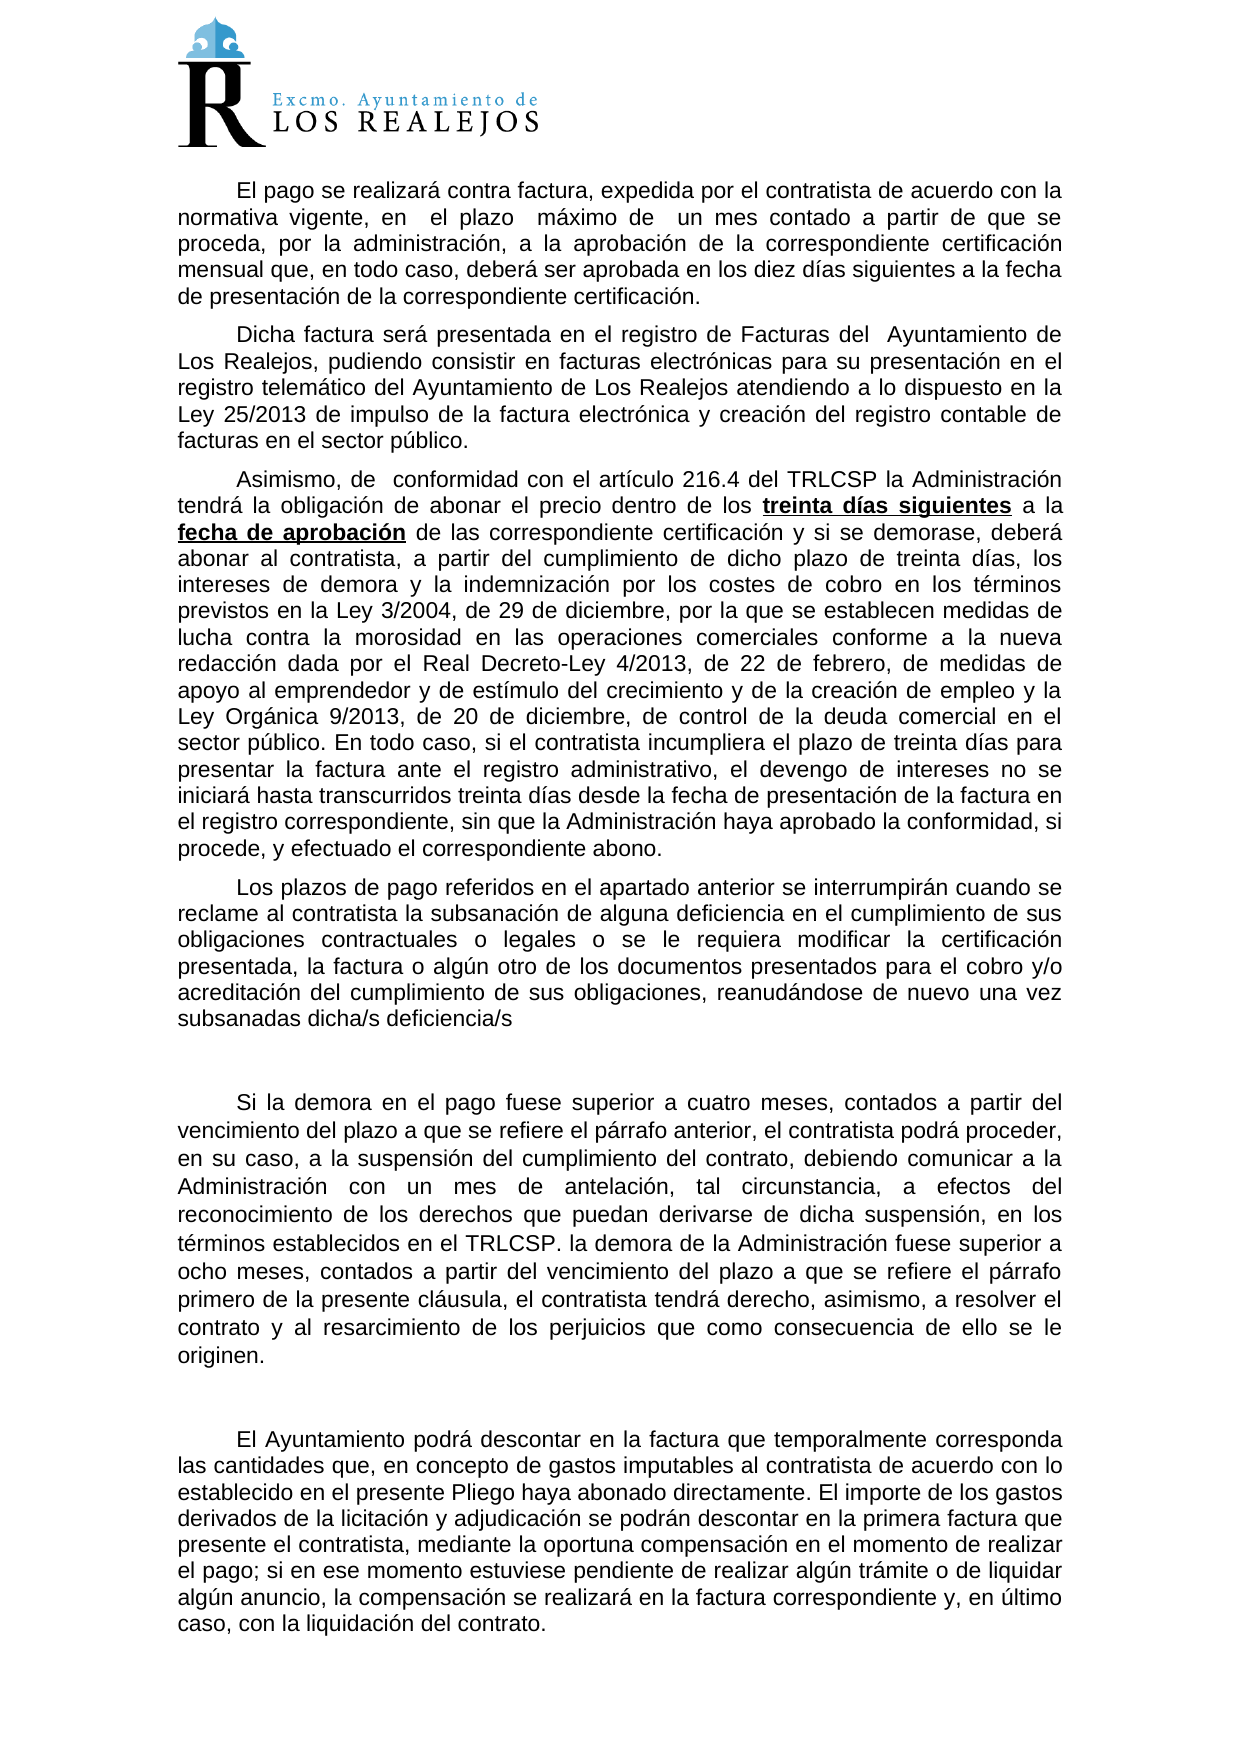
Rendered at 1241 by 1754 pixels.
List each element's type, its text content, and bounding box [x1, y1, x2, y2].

text Los plazos de pago referidos en el apartado anterior se interrumpirán cuando se reclame al contratista la subsanación de alguna deficiencia en el cumplimiento de sus obligaciones contractuales o legales o se le requiera modificar la certificación presentada, la factura o algún otro de los documentos presentados para el cobro y/o acreditación del cumplimiento de sus obligaciones, reanudándose de nuevo una vez subsanadas dicha/s deficiencia/s [177, 873, 1063, 1032]
text Si la demora en el pago fuese superior a cuatro meses, contados a partir del vencimiento del plazo a que se refiere el párrafo anterior, el contratista podrá proceder, en su caso, a la suspensión del cumplimiento del contrato, debiendo comunicar a la Administración con un mes de antelación, tal circunstancia, a efectos del reconocimiento de los derechos que puedan derivarse de dicha suspensión, en los términos establecidos en el TRLCSP. la demora de la Administración fuese superior a ocho meses, contados a partir del vencimiento del plazo a que se refiere el párrafo primero de la presente cláusula, el contratista tendrá derecho, asimismo, a resolver el contrato y al resarcimiento de los perjuicios que como consecuencia de ello se le originen. [177, 1089, 1063, 1368]
text Asimismo, de conformidad con el artículo 216.4 del TRLCSP la Administración tendrá la obligación de abonar el precio dentro de los treinta días siguientes a la fecha de aprobación de las correspondiente certificación y si se demorase, deberá abonar al contratista, a partir del cumplimiento de dicho plazo de treinta días, los intereses de demora y la indemnización por los costes de cobro en los términos previstos en la Ley 3/2004, de 29 de diciembre, por la que se establecen medidas de lucha contra la morosidad en las operaciones comerciales conforme a la nueva redacción dada por el Real Decreto-Ley 4/2013, de 22 de febrero, de medidas de apoyo al emprendedor y de estímulo del crecimiento y de la creación de empleo y la Ley Orgánica 9/2013, de 20 de diciembre, de control de la deuda comercial en el sector público. En todo caso, si el contratista incumpliera el plazo de treinta días para presentar la factura ante el registro administrativo, el devengo de intereses no se iniciará hasta transcurridos treinta días desde la fecha de presentación de la factura en el registro correspondiente, sin que la Administración haya aprobado la conformidad, si procede, y efectuado el correspondiente abono. [177, 466, 1063, 861]
text El Ayuntamiento podrá descontar en la factura que temporalmente corresponda las cantidades que, en concepto de gastos imputables al contratista de acuerdo con lo establecido en el presente Pliego haya abonado directamente. El importe de los gastos derivados de la licitación y adjudicación se podrán descontar en la primera factura que presente el contratista, mediante la oportuna compensación en el momento de realizar el pago; si en ese momento estuviese pendiente de realizar algún trámite o de liquidar algún anuncio, la compensación se realizará en la factura correspondiente y, en último caso, con la liquidación del contrato. [177, 1426, 1063, 1637]
text Dicha factura será presentada en el registro de Facturas del Ayuntamiento de Los Realejos, pudiendo consistir en facturas electrónicas para su presentación en el registro telemático del Ayuntamiento de Los Realejos atendiendo a lo dispuesto en la Ley 25/2013 de impulso de la factura electrónica y creación del registro contable de facturas en el sector público. [177, 321, 1063, 453]
text El pago se realizará contra factura, expedida por el contratista de acuerdo con la normativa vigente, en el plazo máximo de un mes contado a partir de que se proceda, por la administración, a la aprobación de la correspondiente certificación mensual que, en todo caso, deberá ser aprobada en los diez días siguientes a la fecha de presentación de la correspondiente certificación. [177, 177, 1063, 309]
